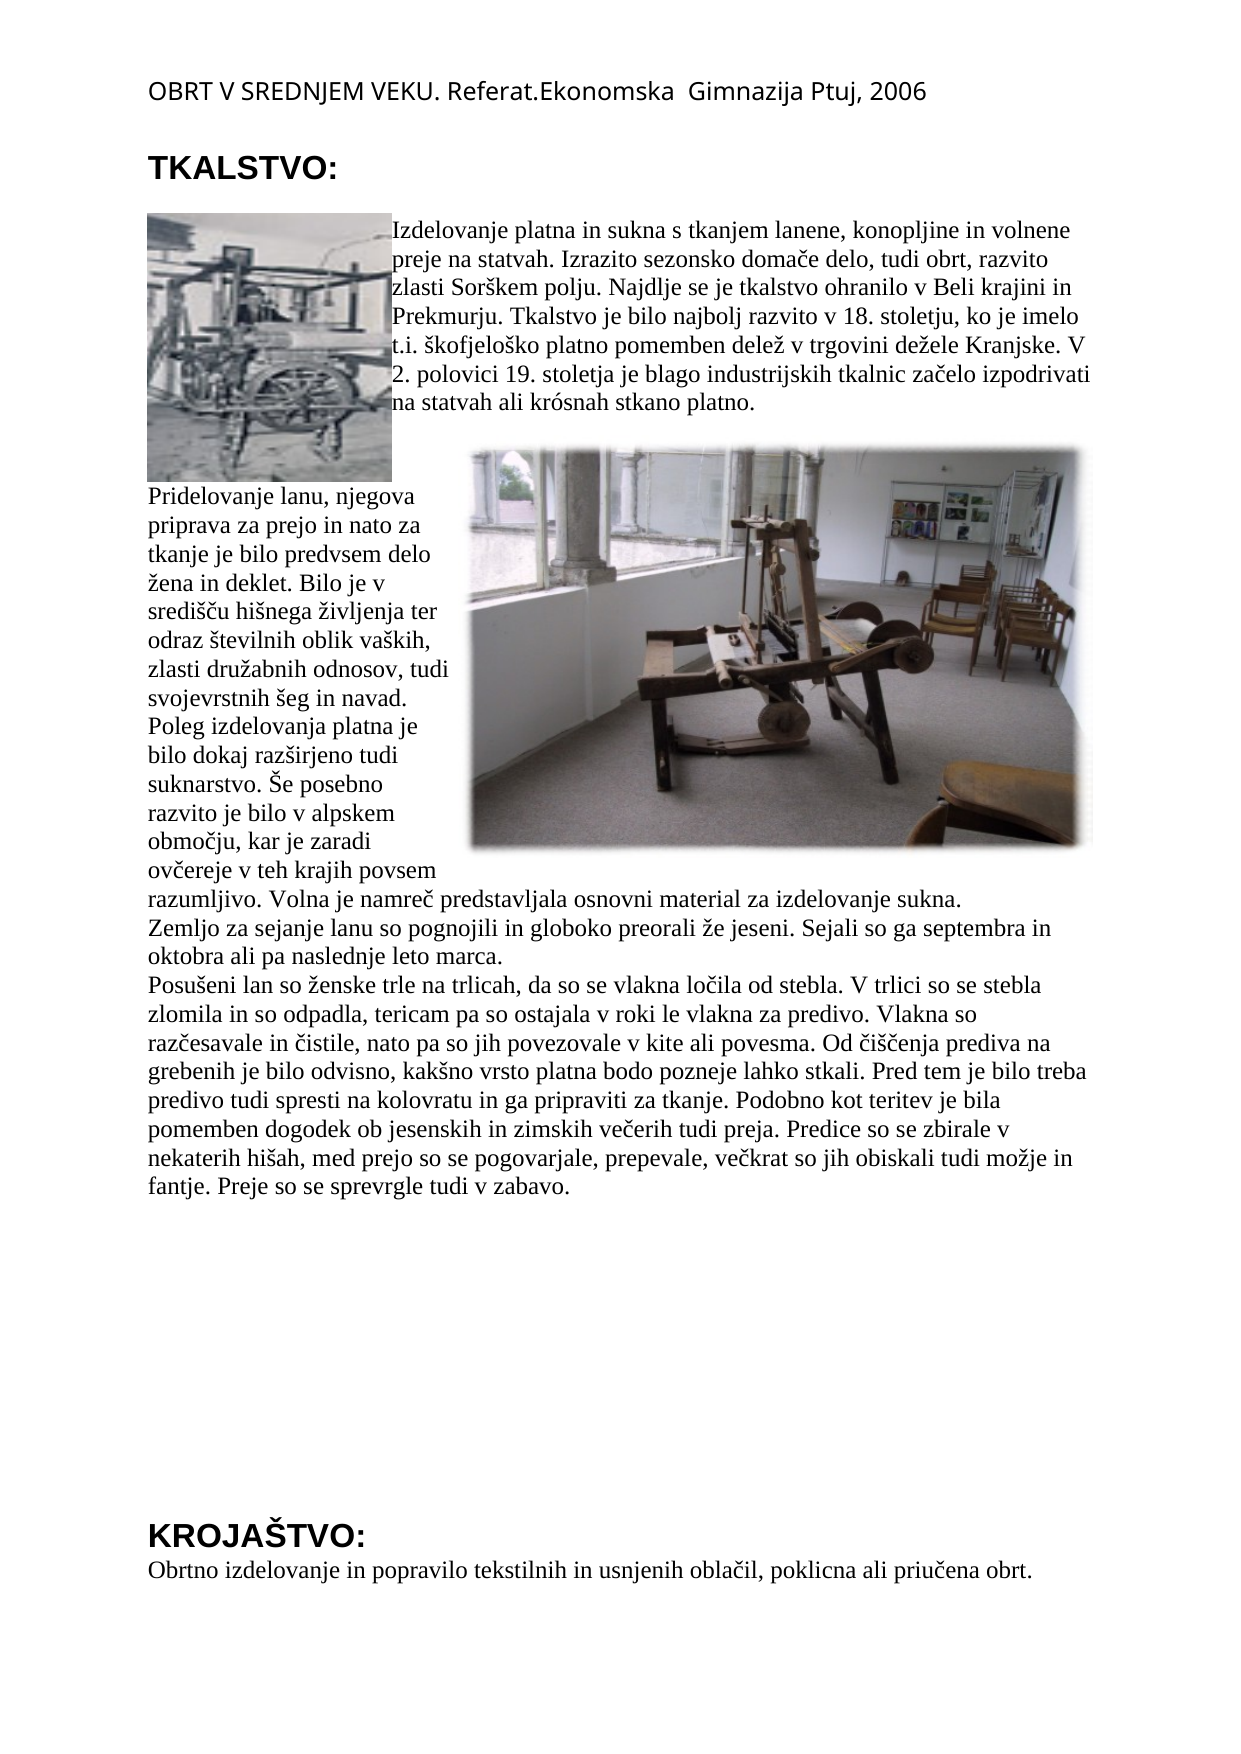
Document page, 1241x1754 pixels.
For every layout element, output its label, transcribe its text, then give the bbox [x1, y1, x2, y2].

text TKALSTVO: Izdelovanje platna in sukna s tkanjem lanene, konopljine in volnene preje na statvah. Izrazito sezonsko domače delo, tudi obrt, razvito zlasti Sorškem polju. Najdlje se je tkalstvo ohranilo v Beli krajini in Prekmurju. Tkalstvo je bilo najbolj razvito v 18. stoletju, ko je imelo t.i. škofjeloško platno pomemben delež v trgovini dežele Kranjske. V 2. polovici 19. stoletja je blago industrijskih tkalnic začelo izpodrivati na statvah ali krósnah stkano platno. Pridelovanje lanu, njegova priprava za prejo in nato za tkanje je bilo predvsem delo žena in deklet. Bilo je v središču hišnega življenja ter odraz številnih oblik vaških, zlasti družabnih odnosov, tudi svojevrstnih šeg in navad. Poleg izdelovanja platna je bilo dokaj razširjeno tudi suknarstvo. Še posebno razvito je bilo v alpskem območju, kar je zaradi ovčereje v teh krajih povsem razumljivo. Volna je namreč predstavljala osnovni material za izdelovanje sukna. Zemljo za sejanje lanu so pognojili in globoko preorali že jeseni. Sejali so ga septembra in oktobra ali pa naslednje leto marca. Posušeni lan so ženske trle na trlicah, da so se vlakna ločila od stebla. V trlici so se stebla zlomila in so odpadla, tericam pa so ostajala v roki le vlakna za predivo. Vlakna so razčesavale in čistile, nato pa so jih povezovale v kite ali povesma. Od čiščenja prediva na grebenih je bilo odvisno, kakšno vrsto platna bodo pozneje lahko stkali. Pred tem je bilo treba predivo tudi spresti na kolovratu in ga pripraviti za tkanje. Podobno kot teritev je bila pomemben dogodek ob jesenskih in zimskih večerih tudi preja. Predice so se zbirale v nekaterih hišah, med prejo so se pogovarjale, prepevale, večkrat so jih obiskali tudi možje in fantje. Preje so se sprevrgle tudi v zabavo. [148, 148, 1092, 1200]
text KROJAŠTVO: Obrtno izdelovanje in popravilo tekstilnih in usnjenih oblačil, poklicna ali priučena obrt. [148, 1516, 1092, 1583]
picture [458, 435, 1093, 858]
picture [147, 213, 392, 482]
